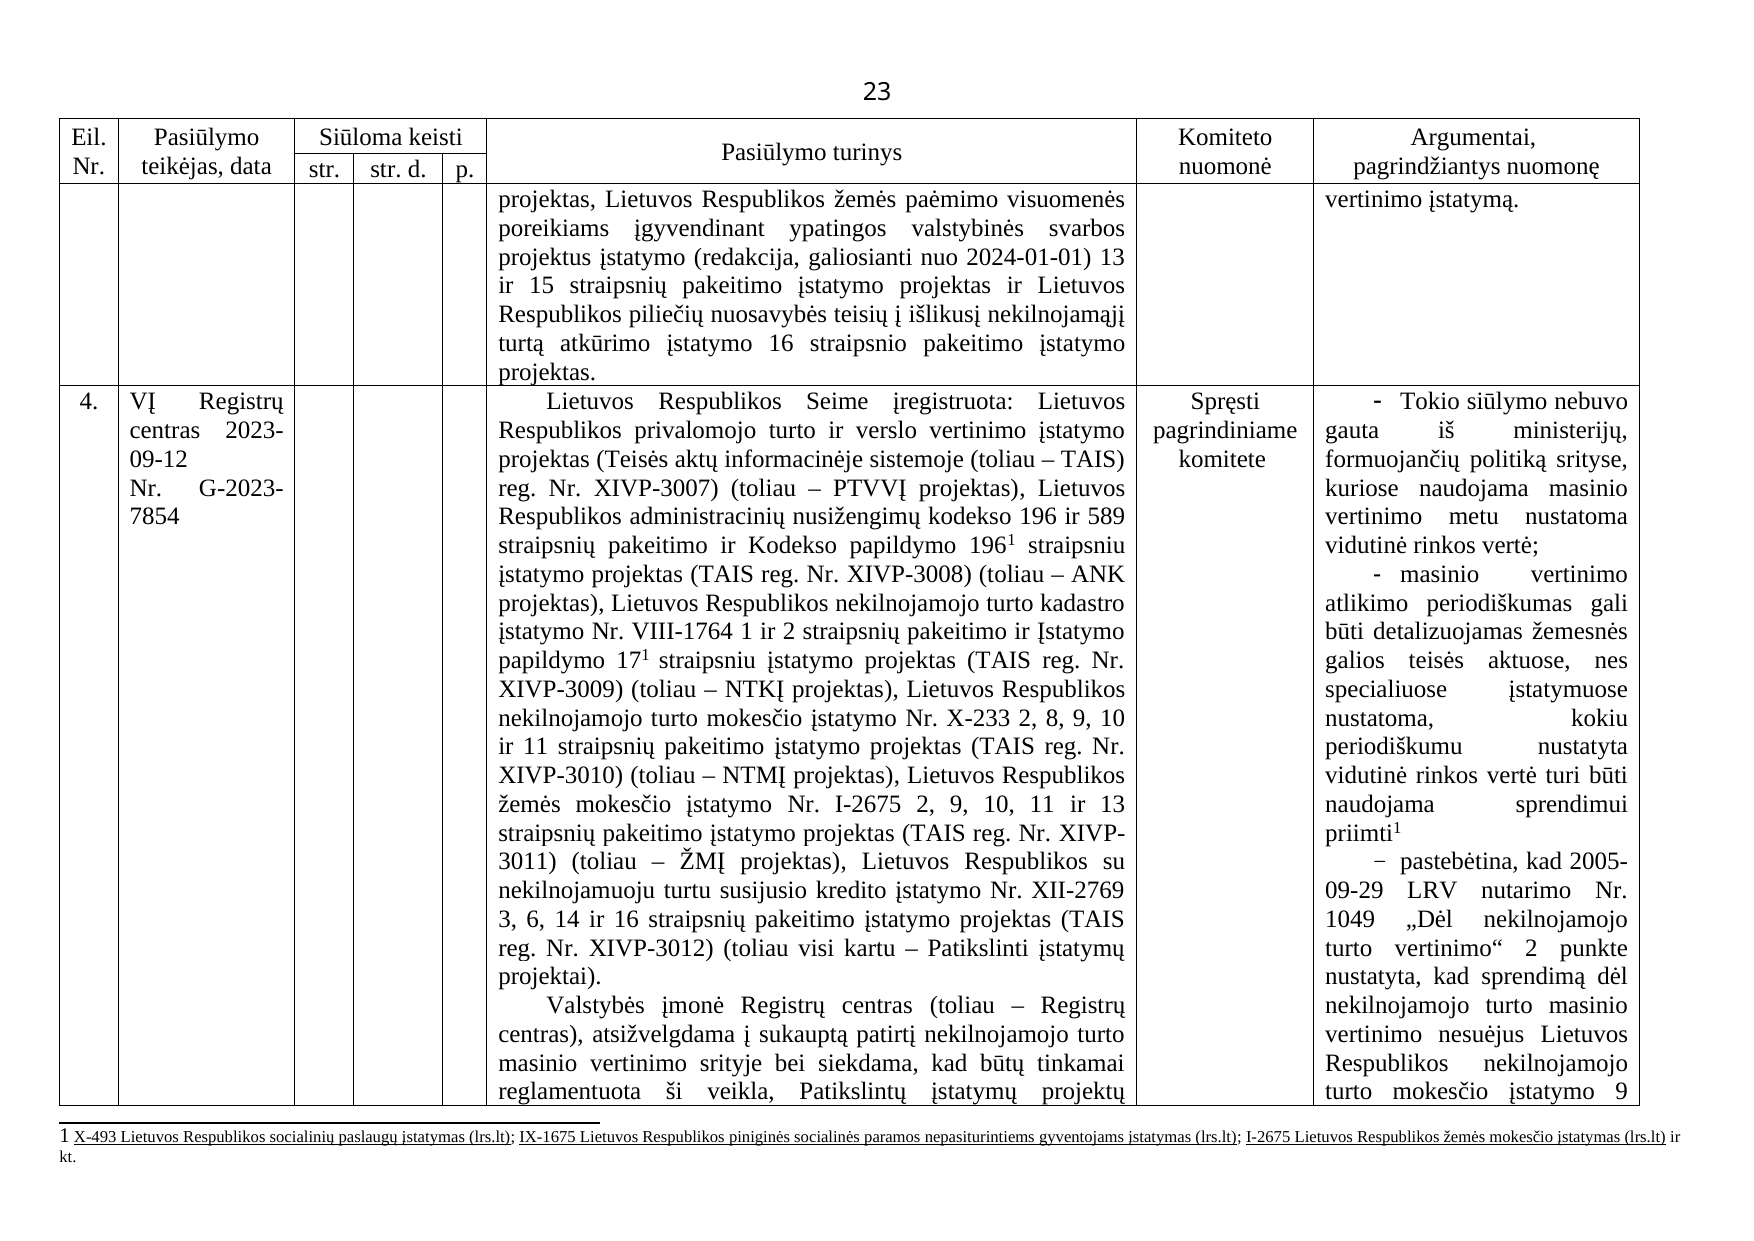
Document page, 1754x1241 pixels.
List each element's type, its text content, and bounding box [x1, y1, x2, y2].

table_header Argumentai, pagrindžiantys nuomonę [1314, 119, 1639, 183]
table_cell [354, 184, 442, 385]
table_cell VĮ Registrų centras 2023-09-12 Nr. G-2023-7854 [119, 386, 294, 1105]
table_cell Tokio siūlymo nebuvo gauta iš ministerijų, formuojančių politiką srityse, kuriose naudojama masinio vertinimo metu nustatoma vidutinė rinkos vertė; masinio vertinimo atlikimo periodiškumas gali būti detalizuojamas žemesnės galios teisės aktuose, nes specialiuose įstatymuose nustatoma, kokiu periodiškumu nustatyta vidutinė rinkos vertė turi būti naudojama sprendimui priimti pastebėtina, kad 2005-09-29 LRV nutarimo Nr. 1049 „Dėl nekilnojamojo turto vertinimo“ 2 punkte nustatyta, kad sprendimą dėl nekilnojamojo turto masinio vertinimo nesuėjus Lietuvos Respublikos nekilnojamojo turto mokesčio įstatymo 9 [1314, 386, 1639, 1105]
table_cell [443, 386, 486, 1105]
table_cell str. d. [354, 154, 442, 183]
table_header Pasiūlymo teikėjas, data [119, 119, 294, 183]
table_cell p. [443, 154, 486, 183]
table_cell projektas, Lietuvos Respublikos žemės paėmimo visuomenės poreikiams įgyvendinant ypatingos valstybinės svarbos projektus įstatymo (redakcija, galiosianti nuo 2024-01-01) 13 ir 15 straipsnių pakeitimo įstatymo projektas ir Lietuvos Respublikos piliečių nuosavybės teisių į išlikusį nekilnojamąjį turtą atkūrimo įstatymo 16 straipsnio pakeitimo įstatymo projektas. [487, 184, 1136, 385]
table_cell [443, 184, 486, 385]
table_cell Lietuvos Respublikos Seime įregistruota: Lietuvos Respublikos privalomojo turto ir verslo vertinimo įstatymo projektas (Teisės aktų informacinėje sistemoje (toliau – TAIS) reg. Nr. XIVP-3007) (toliau – PTVVĮ projektas), Lietuvos Respublikos administracinių nusižengimų kodekso 196 ir 589 straipsnių pakeitimo ir Kodekso papildymo 1961 straipsniu įstatymo projektas (TAIS reg. Nr. XIVP-3008) (toliau – ANK projektas), Lietuvos Respublikos nekilnojamojo turto kadastro įstatymo Nr. VIII-1764 1 ir 2 straipsnių pakeitimo ir Įstatymo papildymo 171 straipsniu įstatymo projektas (TAIS reg. Nr. XIVP-3009) (toliau – NTKĮ projektas), Lietuvos Respublikos nekilnojamojo turto mokesčio įstatymo Nr. X-233 2, 8, 9, 10 ir 11 straipsnių pakeitimo įstatymo projektas (TAIS reg. Nr. XIVP-3010) (toliau – NTMĮ projektas), Lietuvos Respublikos žemės mokesčio įstatymo Nr. i-2675 2, 9, 10, 11 ir 13 straipsnių pakeitimo įstatymo projektas (TAIS reg. Nr. XIVP-3011) (toliau – ŽMĮ projektas), Lietuvos Respublikos su nekilnojamuoju turtu susijusio kredito įstatymo Nr. XII-2769 3, 6, 14 ir 16 straipsnių pakeitimo įstatymo projektas (TAIS reg. Nr. XIVP-3012) (toliau visi kartu – Patikslinti įstatymų projektai). Valstybės įmonė Registrų centras (toliau – Registrų centras), atsižvelgdama į sukauptą patirtį nekilnojamojo turto masinio vertinimo srityje bei siekdama, kad būtų tinkamai reglamentuota ši veikla, Patikslintų įstatymų projektų [487, 386, 1136, 1105]
table_cell [295, 386, 353, 1105]
table_cell [60, 184, 118, 385]
table_cell [295, 184, 353, 385]
table_cell 4. [60, 386, 118, 1105]
table_cell Spręsti pagrindiniame komitete [1137, 386, 1313, 1105]
table_header Siūloma keisti [295, 119, 486, 153]
table_cell [1137, 184, 1313, 385]
table_cell [119, 184, 294, 385]
table_cell [354, 386, 442, 1105]
table_header Komiteto nuomonė [1137, 119, 1313, 183]
table_cell str. [295, 154, 353, 183]
table_cell vertinimo įstatymą. [1314, 184, 1639, 385]
table_header Pasiūlymo turinys [487, 119, 1136, 183]
table_header Eil. Nr. [60, 119, 118, 183]
